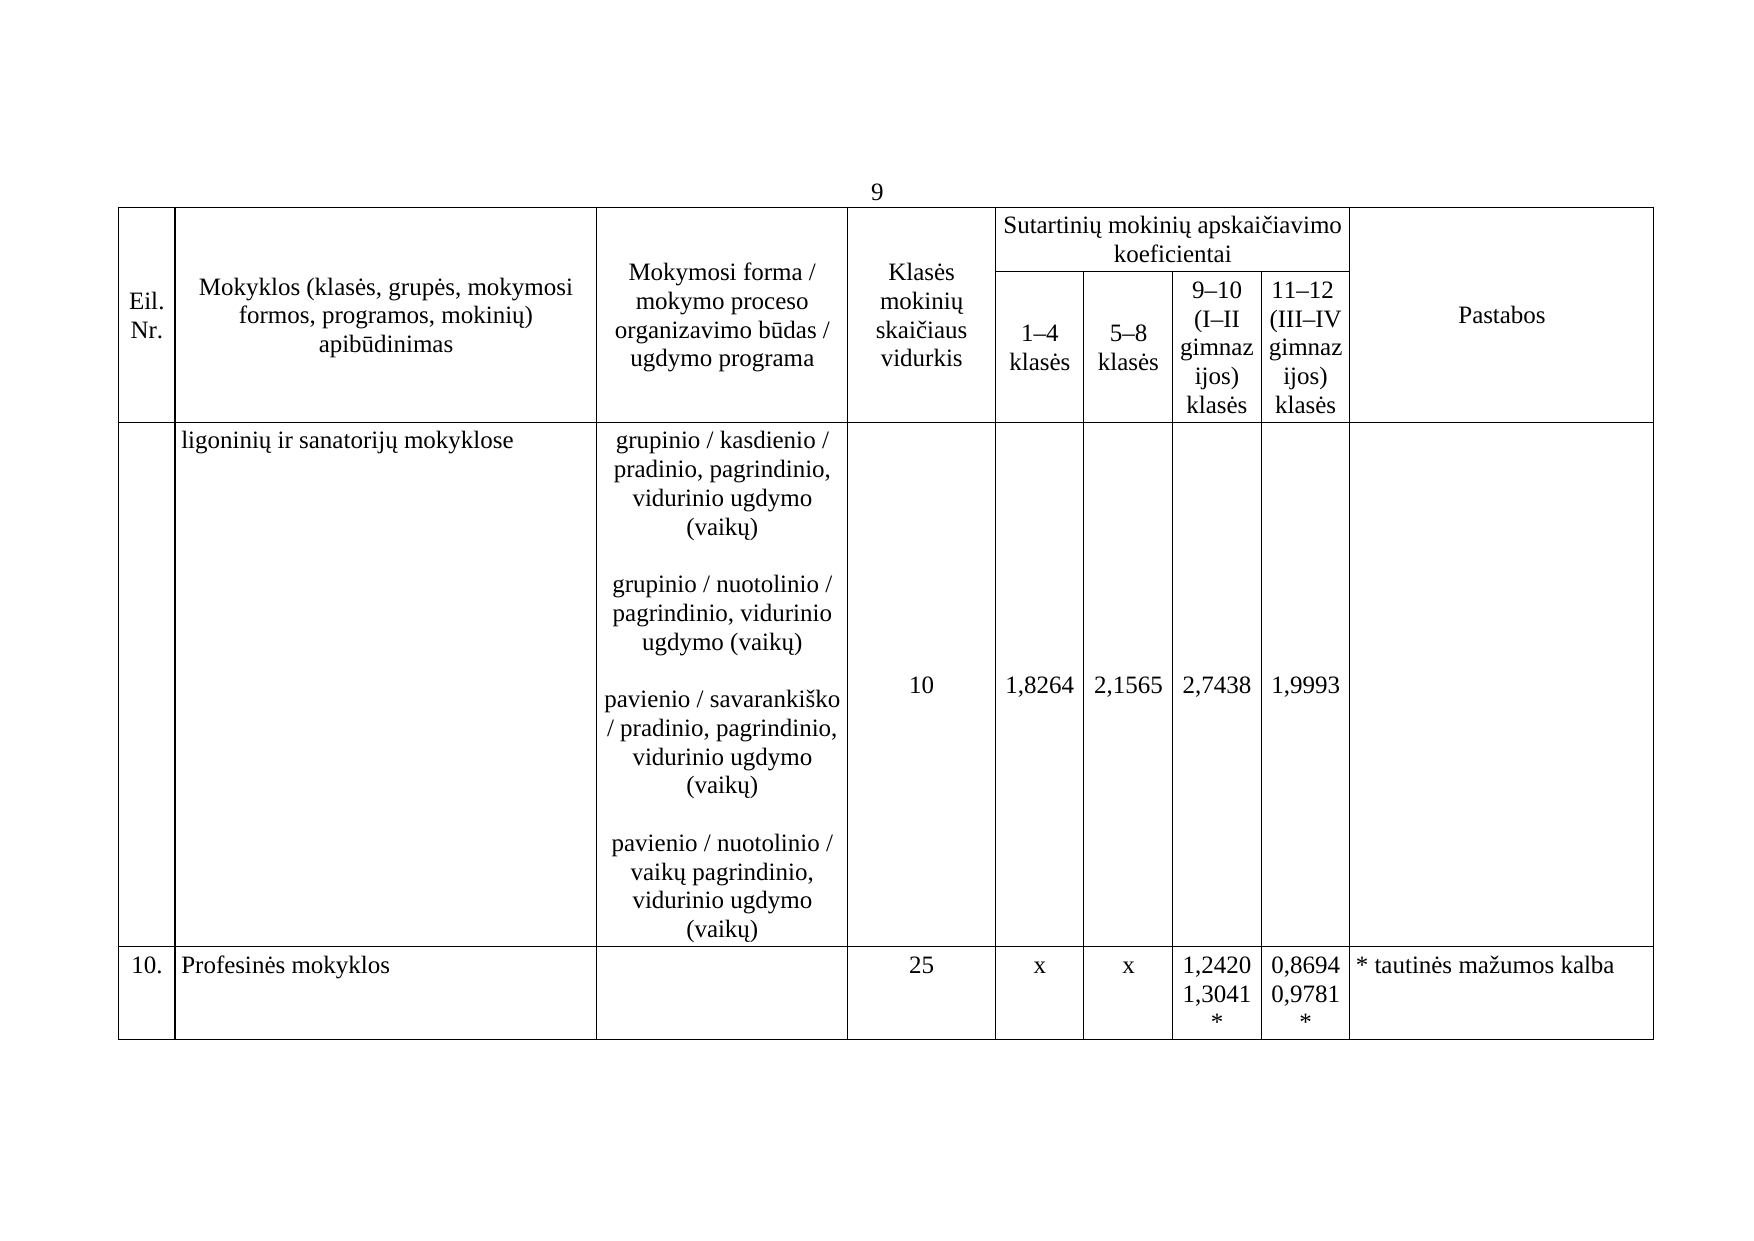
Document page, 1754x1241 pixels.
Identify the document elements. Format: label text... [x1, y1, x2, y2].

table_cell * tautinės mažumos kalba [1350, 947, 1653, 1039]
table_cell [119, 423, 174, 946]
table_cell 1–4 klasės [996, 272, 1083, 422]
table_cell 10. [119, 947, 174, 1039]
table_cell [1350, 423, 1653, 946]
table_cell x [996, 947, 1083, 1039]
table_header Mokyklos (klasės, grupės, mokymosi formos, programos, mokinių) apibūdinimas [176, 208, 596, 422]
table_cell 5–8 klasės [1084, 272, 1172, 422]
table_cell 1,9993 [1262, 423, 1349, 946]
table_cell x [1084, 947, 1172, 1039]
table_cell grupinio / kasdienio / pradinio, pagrindinio, vidurinio ugdymo (vaikų) grupinio / nuotolinio / pagrindinio, vidurinio ugdymo (vaikų) pavienio / savarankiško / pradinio, pagrindinio, vidurinio ugdymo (vaikų) pavienio / nuotolinio / vaikų pagrindinio, vidurinio ugdymo (vaikų) [597, 423, 847, 946]
table_cell 9–10 (I–II gimnazijos) klasės [1173, 272, 1261, 422]
table_cell 2,7438 [1173, 423, 1261, 946]
table_cell ligoninių ir sanatorijų mokyklose [176, 423, 596, 946]
table_header Sutartinių mokinių apskaičiavimo koeficientai [996, 208, 1349, 271]
table_header Pastabos [1350, 208, 1653, 422]
table_header Mokymosi forma / mokymo proceso organizavimo būdas / ugdymo programa [597, 208, 847, 422]
table_header Eil. Nr. [119, 208, 174, 422]
table_cell 25 [848, 947, 995, 1039]
table_cell 10 [848, 423, 995, 946]
table_header Klasės mokinių skaičiaus vidurkis [848, 208, 995, 422]
table_cell 11–12 (III–IV gimnazijos) klasės [1262, 272, 1349, 422]
table_cell 1,2420 1,3041* [1173, 947, 1261, 1039]
table_cell Profesinės mokyklos [176, 947, 596, 1039]
table_cell 1,8264 [996, 423, 1083, 946]
table_cell 2,1565 [1084, 423, 1172, 946]
table_cell 0,8694 0,9781* [1262, 947, 1349, 1039]
table_cell [597, 947, 847, 1039]
